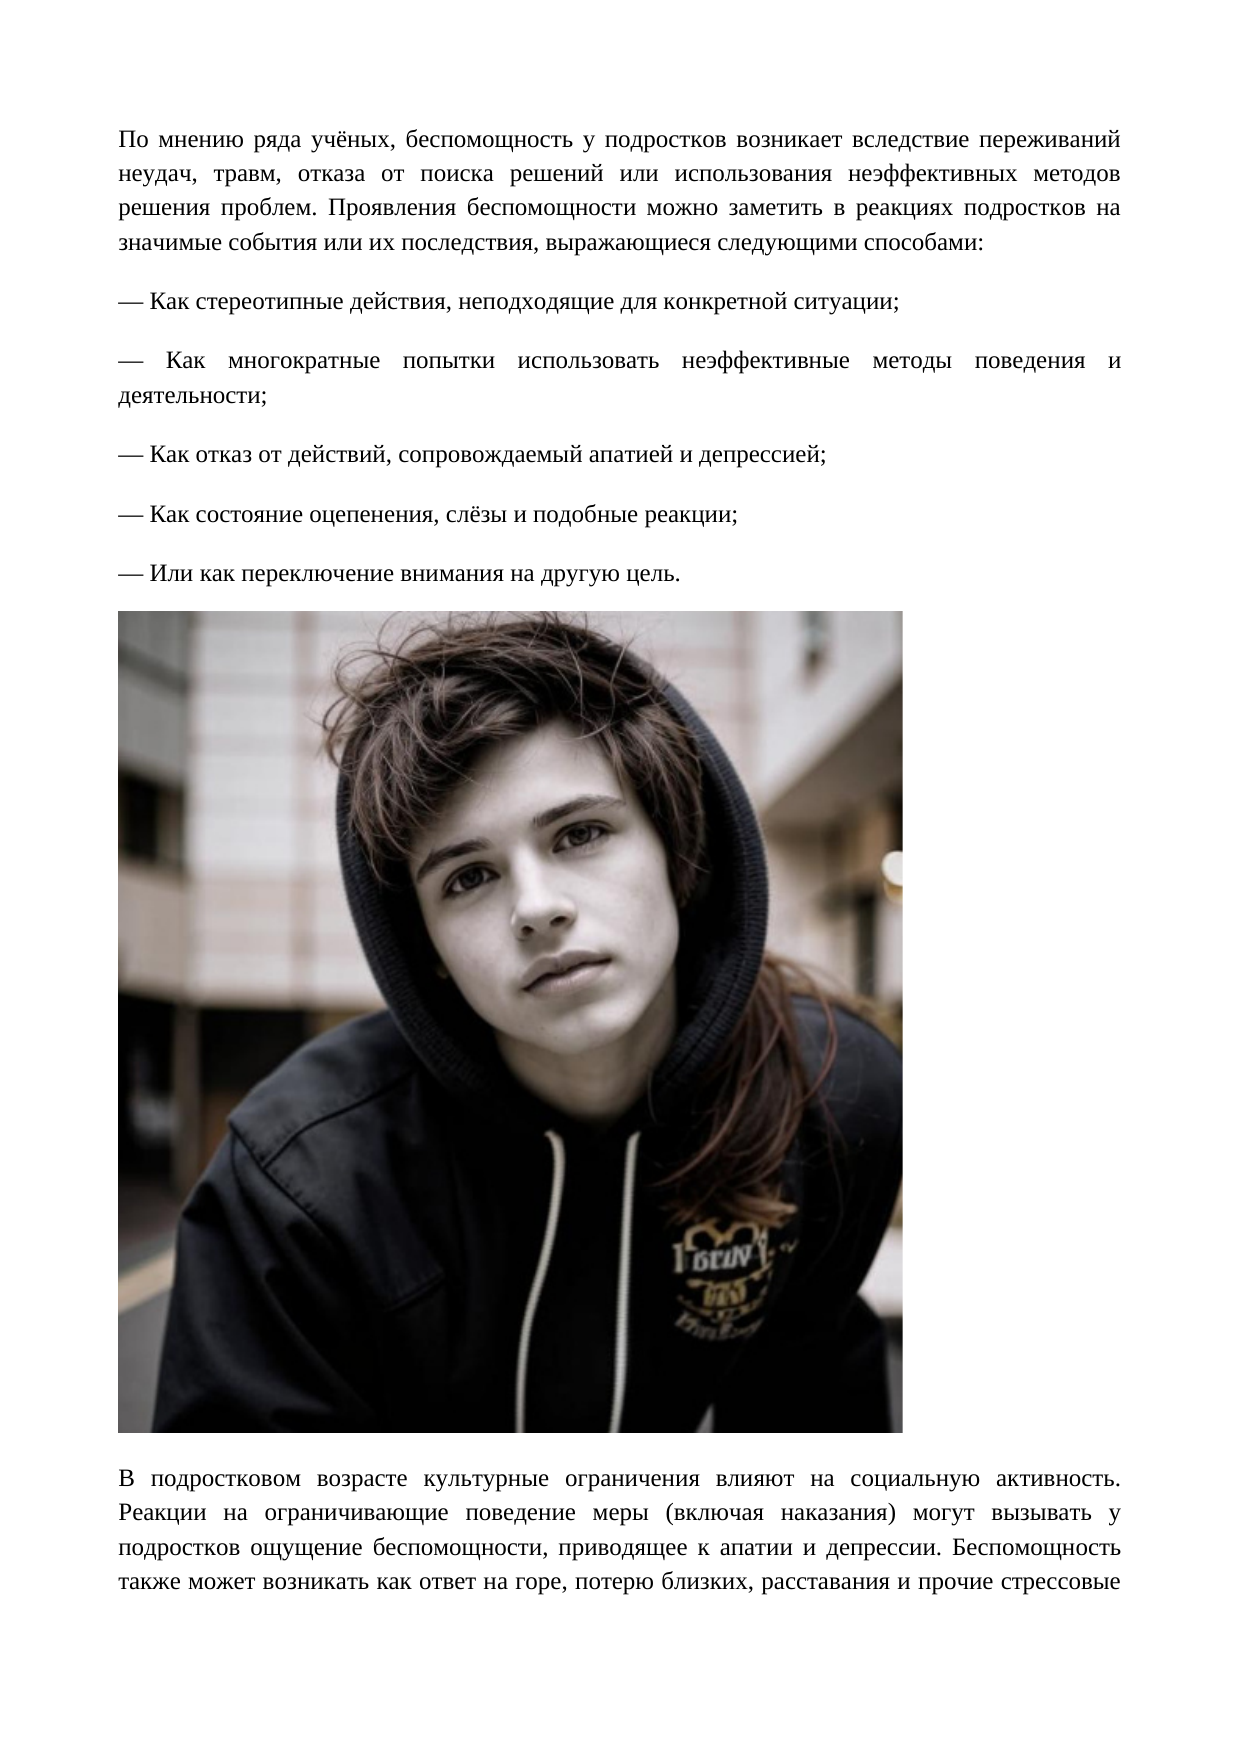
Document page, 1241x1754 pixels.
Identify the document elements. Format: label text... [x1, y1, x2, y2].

picture [118, 611, 903, 1433]
table_header По мнению ряда учёных, беспомощность у подростков возникает вследствие переживаний неудач, травм, отказа от поиска решений или использования неэффективных методов решения проблем. Проявления беспомощности можно заметить в реакциях подростков на значимые события или их последствия, выражающиеся следующими способами: — Как стереотипные действия, неподходящие для конкретной ситуации; — Как многократные попытки использовать неэффективные методы поведения и деятельности; — Как отказ от действий, сопровождаемый апатией и депрессией; — Как состояние оцепенения, слёзы и подобные реакции; — Или как переключение внимания на другую цель. В подростковом возрасте культурные ограничения влияют на социальную активность. Реакции на ограничивающие поведение меры (включая наказания) могут вызывать у подростков ощущение беспомощности, приводящее к апатии и депрессии. Беспомощность также может возникать как ответ на горе, потерю близких, расставания и прочие стрессовые [118, 118, 1122, 1595]
